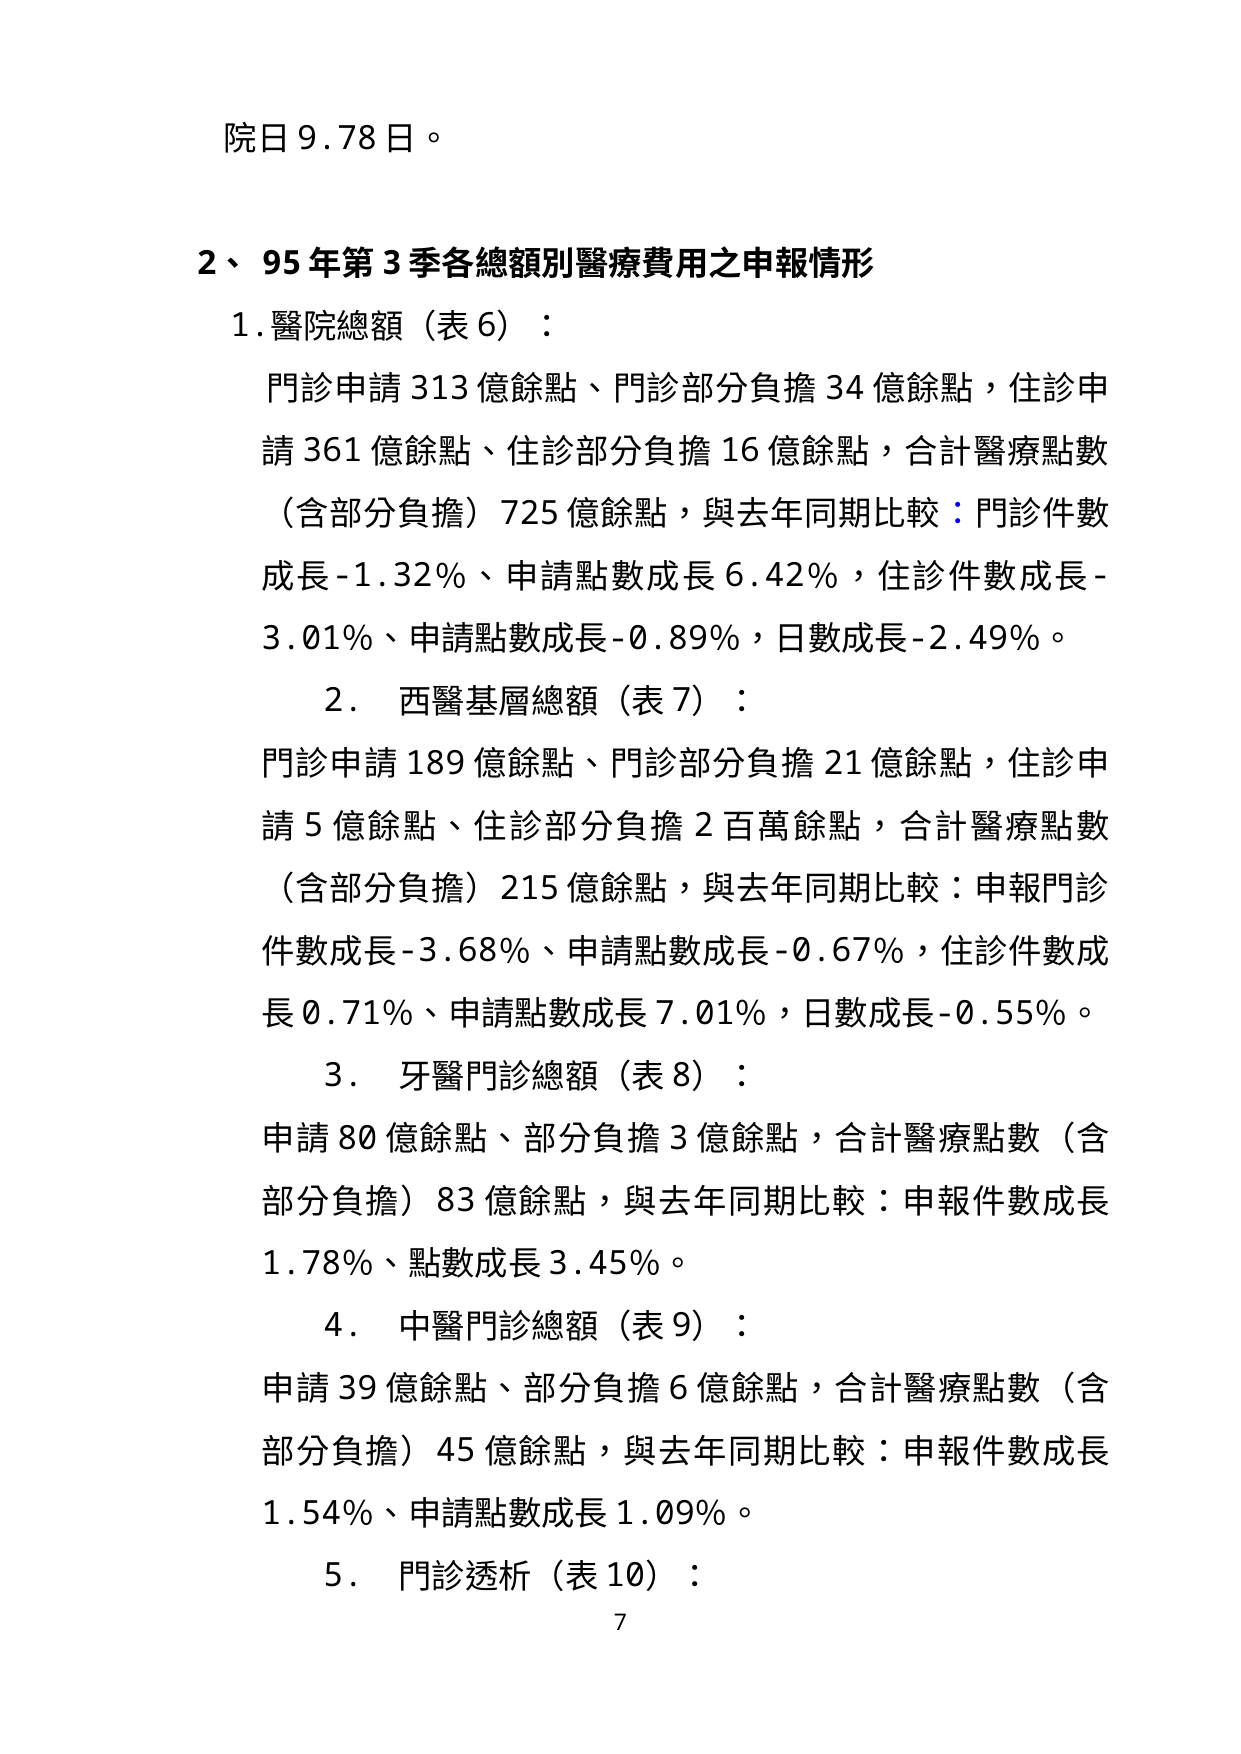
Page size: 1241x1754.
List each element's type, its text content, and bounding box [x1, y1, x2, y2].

text 院日9.78日。 [223, 94, 1110, 157]
text 申請80億餘點、部分負擔3億餘點，合計醫療點數（含部分負擔）83億餘點，與去年同期比較：申報件數成長1.78％、點數成長3.45％。 [261, 1094, 1110, 1282]
list 醫院總額（表6）： [230, 282, 1110, 344]
text 門診申請189億餘點、門診部分負擔21億餘點，住診申請5億餘點、住診部分負擔2百萬餘點，合計醫療點數（含部分負擔）215億餘點，與去年同期比較：申報門診件數成長-3.68％、申請點數成長-0.67％，住診件數成長0.71％、申請點數成長7.01％，日數成長-0.55％。 [261, 719, 1110, 1032]
list 中醫門診總額（表9）： [317, 1282, 1110, 1344]
list 95年第3季各總額別醫療費用之申報情形 [197, 219, 1110, 282]
list 西醫基層總額（表7）： [317, 657, 1110, 719]
text 門診申請313億餘點、門診部分負擔34億餘點，住診申請361億餘點、住診部分負擔16億餘點，合計醫療點數（含部分負擔）725億餘點，與去年同期比較：門診件數成長-1.32％、申請點數成長6.42％，住診件數成長-3.01％、申請點數成長-0.89％，日數成長-2.49％。 [261, 344, 1110, 657]
list 門診透析（表10）： [317, 1532, 1110, 1594]
text 申請39億餘點、部分負擔6億餘點，合計醫療點數（含部分負擔）45億餘點，與去年同期比較：申報件數成長1.54％、申請點數成長1.09％。 [261, 1344, 1110, 1532]
list 牙醫門診總額（表8）： [317, 1032, 1110, 1094]
